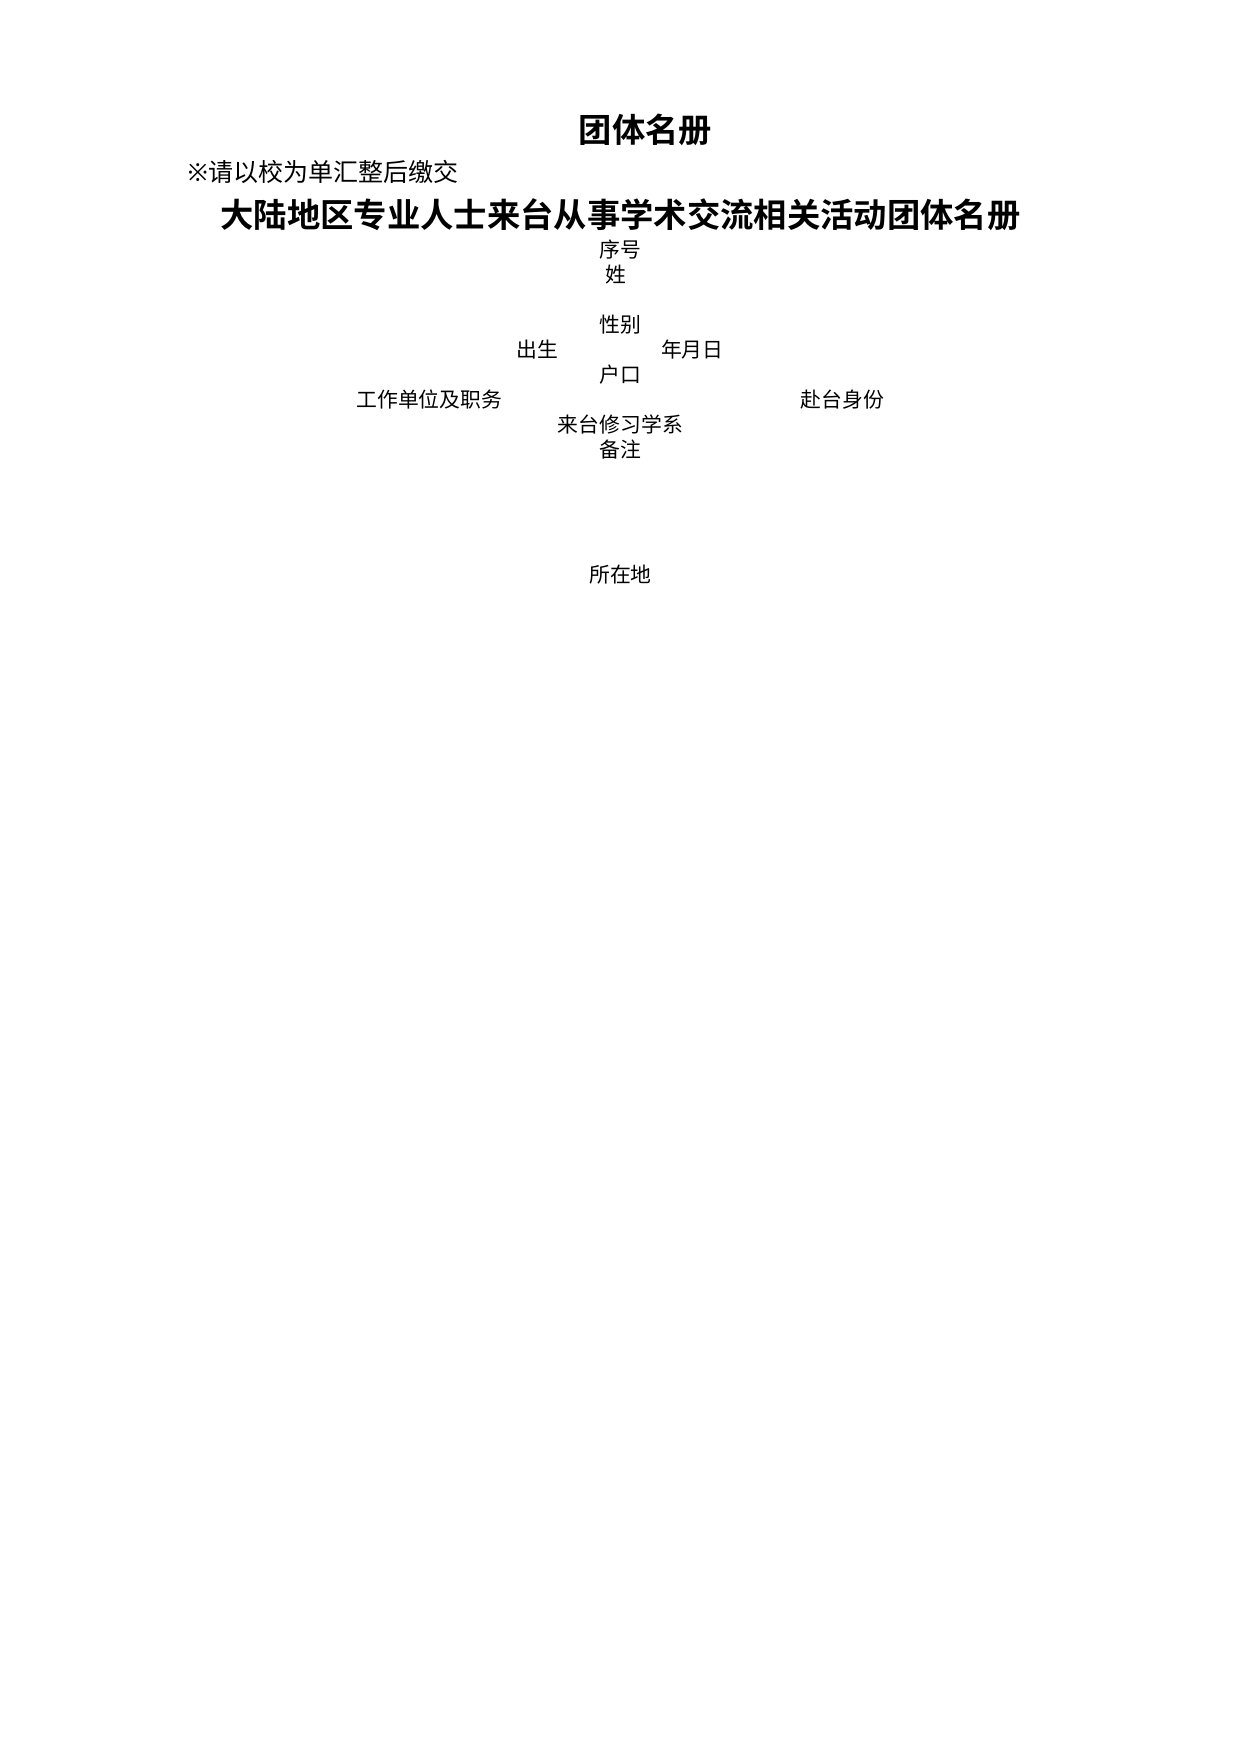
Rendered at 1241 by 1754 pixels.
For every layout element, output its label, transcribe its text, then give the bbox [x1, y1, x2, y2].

text 出生 年月日 [187, 337, 1053, 362]
text 大陆地区专业人士来台从事学术交流相关活动团体名册 [187, 189, 1053, 237]
text ※请以校为单汇整后缴交 [187, 152, 1053, 189]
text 户口 [187, 362, 1053, 387]
text 备注 [187, 437, 1053, 462]
text 姓 [187, 262, 1053, 287]
subtitle 团体名册 [237, 103, 1053, 152]
text 所在地 [187, 562, 1053, 587]
text 性别 [187, 312, 1053, 337]
text 序号 [187, 237, 1053, 262]
text 工作单位及职务 赴台身份 [187, 387, 1053, 412]
text 来台修习学系 [187, 412, 1053, 437]
